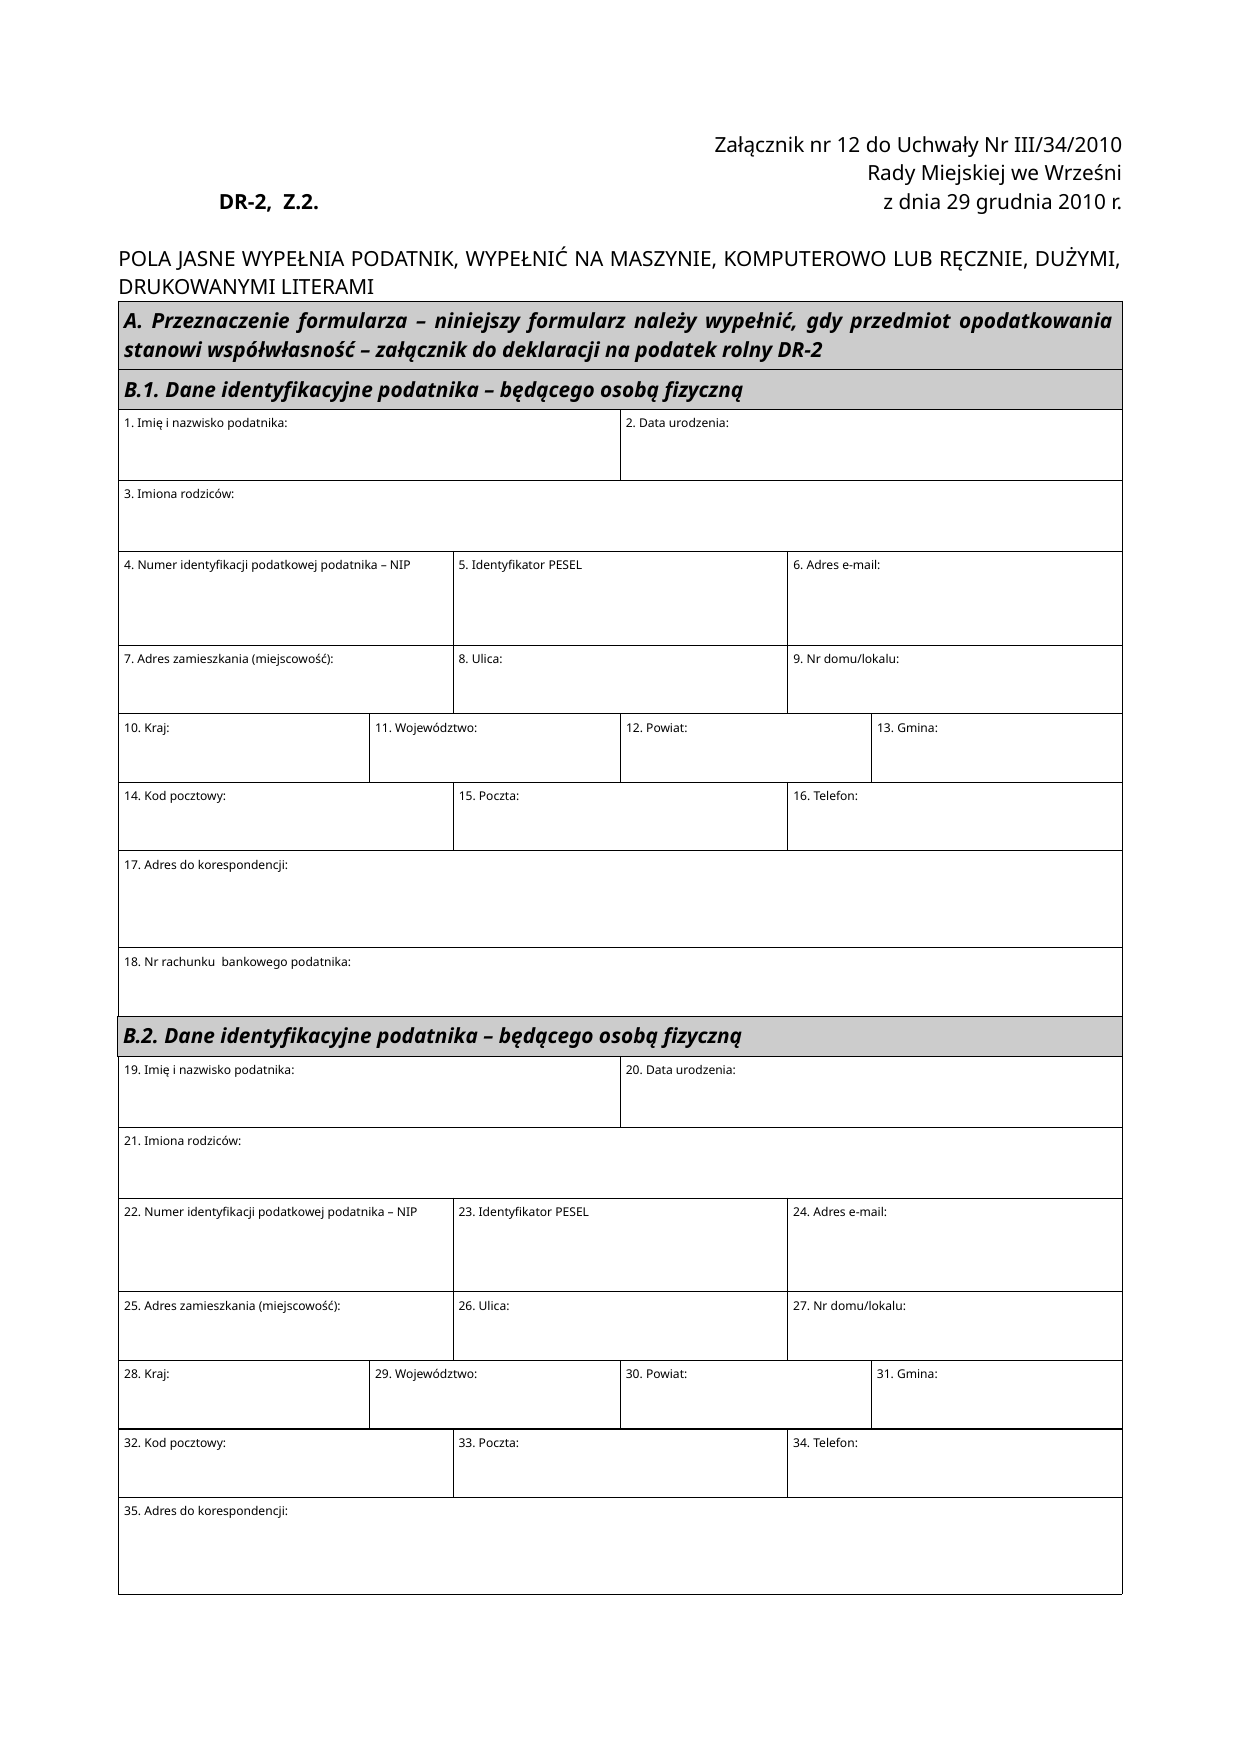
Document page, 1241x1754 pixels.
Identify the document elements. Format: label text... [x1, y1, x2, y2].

table_header 17. Adres do korespondencji: [119, 851, 1122, 947]
table_cell 18. Nr rachunku bankowego podatnika: [119, 948, 1122, 1016]
table_header 33. Poczta: [454, 1430, 787, 1497]
table_header 4. Numer identyfikacji podatkowej podatnika – NIP [119, 552, 453, 645]
table_header 22. Numer identyfikacji podatkowej podatnika – NIP [119, 1199, 453, 1291]
table_cell 26. Ulica: [454, 1292, 787, 1360]
table_cell 28. Kraj: [119, 1361, 369, 1428]
table_header 32. Kod pocztowy: [119, 1430, 453, 1497]
table_cell 29. Województwo: [370, 1361, 620, 1428]
table_cell 9. Nr domu/lokalu: [788, 646, 1122, 713]
table_cell 30. Powiat: [621, 1361, 871, 1428]
table_header B.2. Dane identyfikacyjne podatnika – będącego osobą fizyczną [118, 1017, 1122, 1056]
table_cell 7. Adres zamieszkania (miejscowość): [119, 646, 453, 713]
table_header 10. Kraj: [119, 714, 369, 782]
table_cell B.1. Dane identyfikacyjne podatnika – będącego osobą fizyczną [119, 370, 1122, 409]
table_cell 21. Imiona rodziców: [119, 1128, 1122, 1197]
table_header 15. Poczta: [454, 783, 787, 850]
text DR-2, Z.2. z dnia 29 grudnia 2010 r. [118, 187, 1122, 215]
text Załącznik nr 12 do Uchwały Nr III/34/2010 [118, 130, 1122, 158]
table_cell 25. Adres zamieszkania (miejscowość): [119, 1292, 453, 1360]
table_cell 27. Nr domu/lokalu: [788, 1292, 1122, 1360]
table_header A. Przeznaczenie formularza – niniejszy formularz należy wypełnić, gdy przedmiot opodatkowania stanowi współwłasność – załącznik do deklaracji na podatek rolny DR-2 [119, 302, 1122, 369]
text Rady Miejskiej we Wrześni [118, 158, 1122, 187]
table_header 14. Kod pocztowy: [119, 783, 453, 850]
table_header 34. Telefon: [788, 1430, 1122, 1497]
table_header 35. Adres do korespondencji: [119, 1498, 1122, 1594]
table_cell 3. Imiona rodziców: [119, 481, 1122, 551]
text POLA JASNE WYPEŁNIA PODATNIK, WYPEŁNIĆ NA MASZYNIE, KOMPUTEROWO LUB RĘCZNIE, DUŻYMI, DRUKOWANYMI LITERAMI [118, 244, 1122, 301]
table_header 16. Telefon: [788, 783, 1122, 850]
table_header 23. Identyfikator PESEL [454, 1199, 787, 1291]
table_header 11. Województwo: [370, 714, 620, 782]
table_header 2. Data urodzenia: [621, 410, 1122, 480]
table_cell 31. Gmina: [872, 1361, 1122, 1428]
table_header 12. Powiat: [621, 714, 871, 782]
table_header 1. Imię i nazwisko podatnika: [119, 410, 620, 480]
table_header 6. Adres e-mail: [788, 552, 1122, 645]
table_cell 8. Ulica: [454, 646, 787, 713]
table_header 19. Imię i nazwisko podatnika: [119, 1057, 620, 1127]
table_header 24. Adres e-mail: [788, 1199, 1122, 1291]
table_header 5. Identyfikator PESEL [454, 552, 787, 645]
table_header 20. Data urodzenia: [621, 1057, 1122, 1127]
table_header 13. Gmina: [872, 714, 1122, 782]
